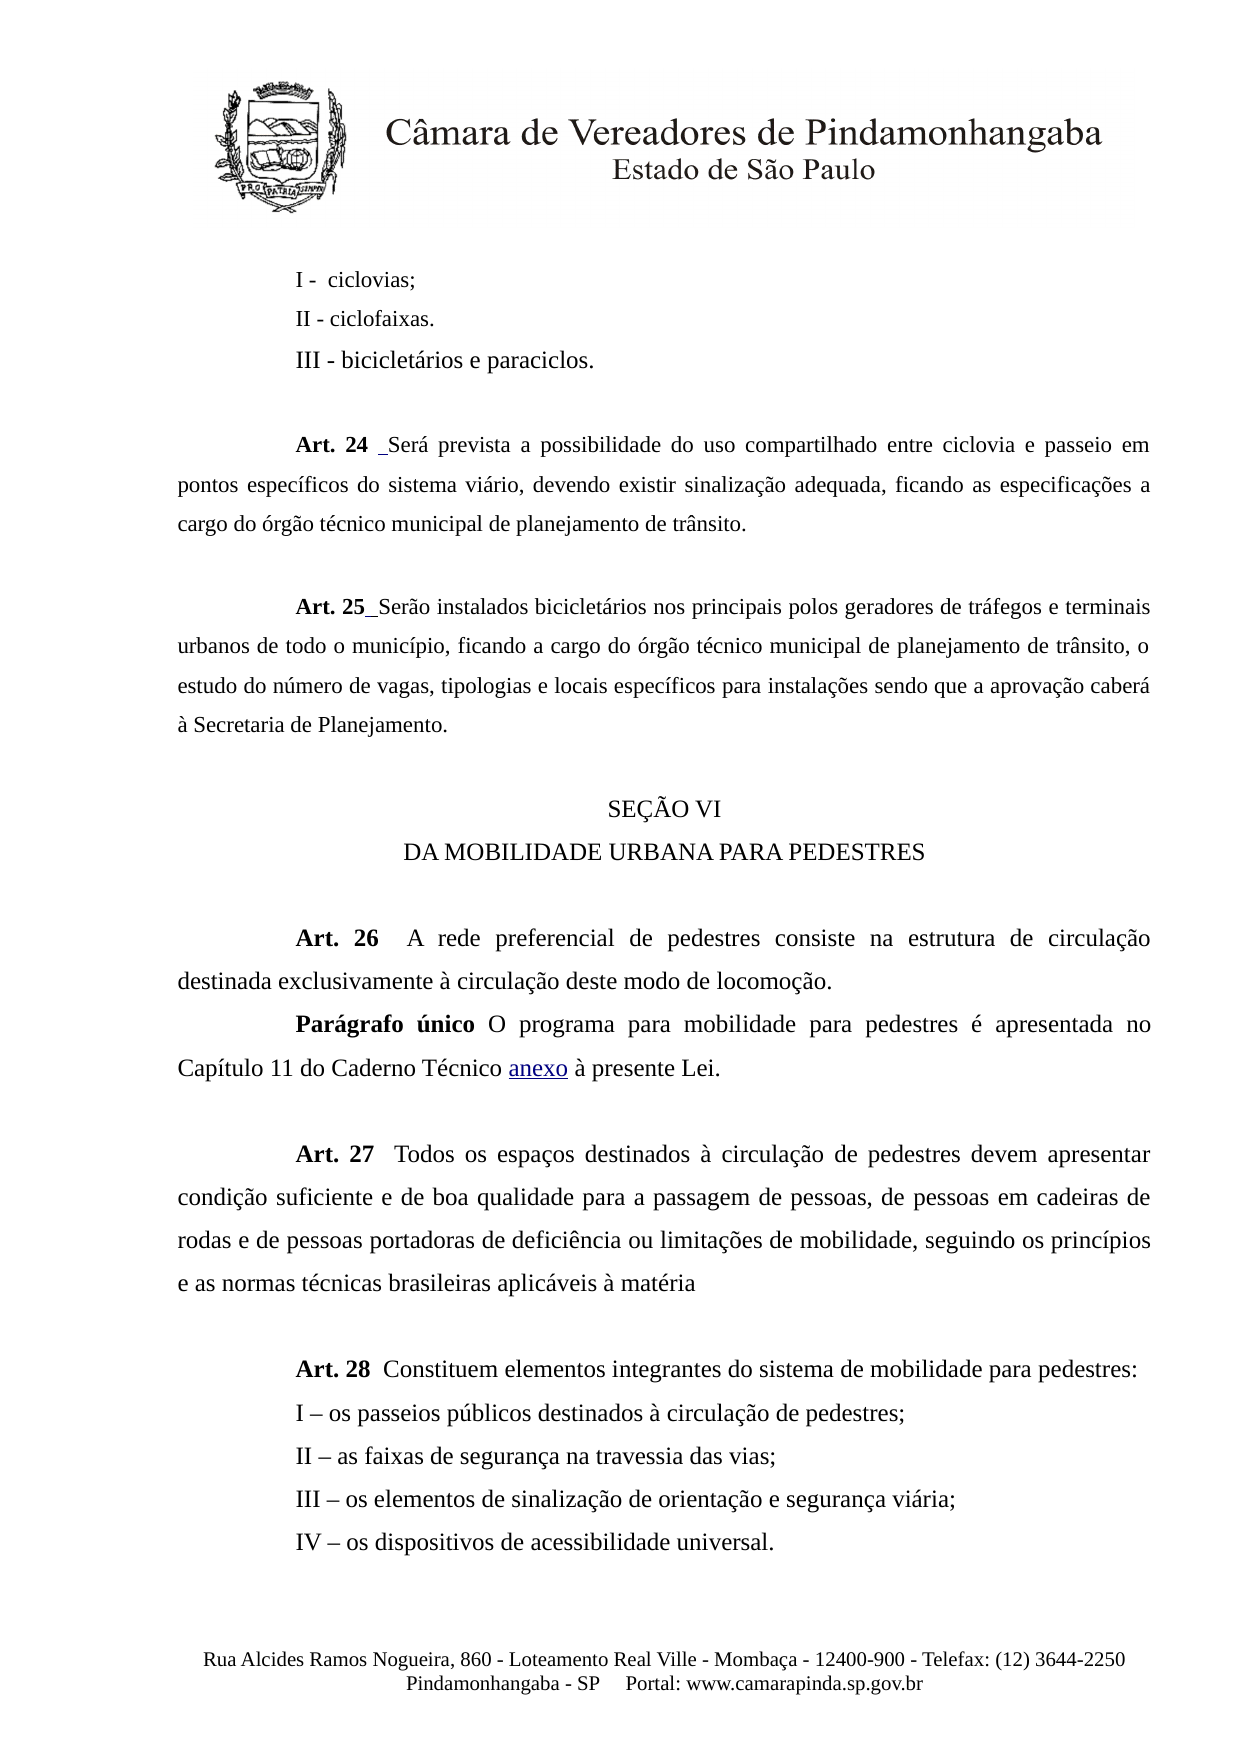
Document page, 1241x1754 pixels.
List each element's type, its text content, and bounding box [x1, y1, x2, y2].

text II – as faixas de segurança na travessia das vias; [177, 1441, 1152, 1469]
text Art. 26 A rede preferencial de pedestres consiste na estrutura de circulação destinada exclusivamente à circulação deste modo de locomoção. [177, 923, 1152, 995]
text III – os elementos de sinalização de orientação e segurança viária; [177, 1484, 1152, 1513]
text Art. 25 Serão instalados bicicletários nos principais polos geradores de tráfegos e terminais urbanos de todo o município, ficando a cargo do órgão técnico municipal de planejamento de trânsito, o estudo do número de vagas, tipologias e locais específicos para instalações sendo que a aprovação caberá à Secretaria de Planejamento. [177, 593, 1152, 738]
text I - ciclovias; [177, 266, 1152, 292]
text III - bicicletários e paraciclos. [177, 345, 1152, 374]
text SEÇÃO VI [177, 794, 1152, 823]
text Art. 28 Constituem elementos integrantes do sistema de mobilidade para pedestres: [177, 1354, 1152, 1383]
text II - ciclofaixas. [177, 306, 1152, 332]
text I – os passeios públicos destinados à circulação de pedestres; [177, 1398, 1152, 1426]
text Parágrafo único O programa para mobilidade para pedestres é apresentada no Capítulo 11 do Caderno Técnico anexo à presente Lei. [177, 1009, 1152, 1081]
text IV – os dispositivos de acessibilidade universal. [177, 1527, 1152, 1556]
text Art. 24 Será prevista a possibilidade do uso compartilhado entre ciclovia e passeio em pontos específicos do sistema viário, devendo existir sinalização adequada, ficando as especificações a cargo do órgão técnico municipal de planejamento de trânsito. [177, 431, 1152, 537]
text Art. 27 Todos os espaços destinados à circulação de pedestres devem apresentar condição suficiente e de boa qualidade para a passagem de pessoas, de pessoas em cadeiras de rodas e de pessoas portadoras de deficiência ou limitações de mobilidade, seguindo os princípios e as normas técnicas brasileiras aplicáveis à matéria [177, 1139, 1152, 1297]
text DA MOBILIDADE URBANA PARA PEDESTRES [177, 837, 1152, 866]
picture [193, 68, 1135, 228]
